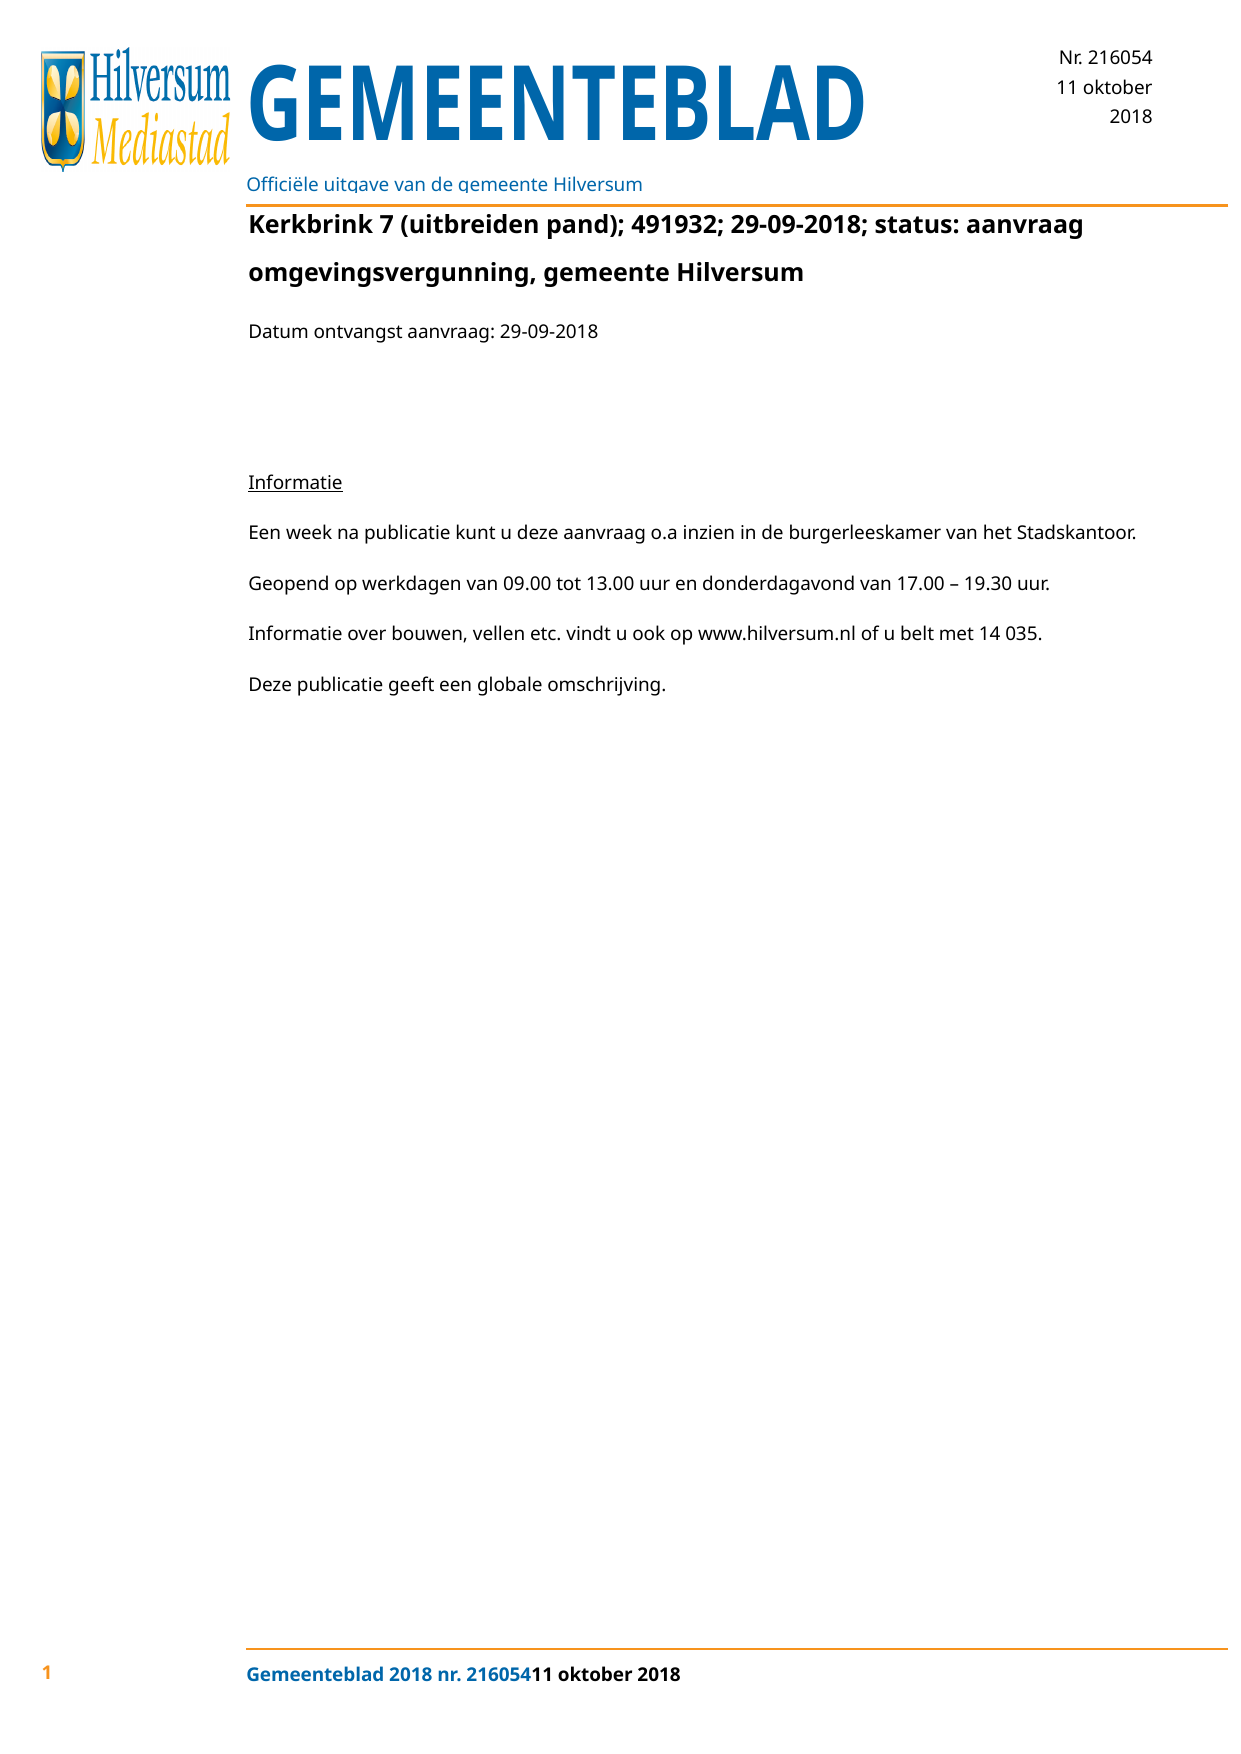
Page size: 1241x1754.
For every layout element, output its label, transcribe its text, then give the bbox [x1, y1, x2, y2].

text Datum ontvangst aanvraag: 29-09-2018 [248, 318, 1152, 344]
text Informatie [248, 469, 1152, 495]
text Een week na publicatie kunt u deze aanvraag o.a inzien in de burgerleeskamer van het Stadskantoor. [248, 519, 1152, 545]
text Geopend op werkdagen van 09.00 tot 13.00 uur en donderdagavond van 17.00 – 19.30 uur. [248, 570, 1152, 596]
text Kerkbrink 7 (uitbreiden pand); 491932; 29-09-2018; status: aanvraag omgevingsvergunning, gemeente Hilversum [248, 207, 1152, 288]
text Deze publicatie geeft een globale omschrijving. [248, 671, 1152, 697]
picture [41, 47, 231, 172]
text Informatie over bouwen, vellen etc. vindt u ook op www.hilversum.nl of u belt met 14 035. [248, 620, 1152, 646]
